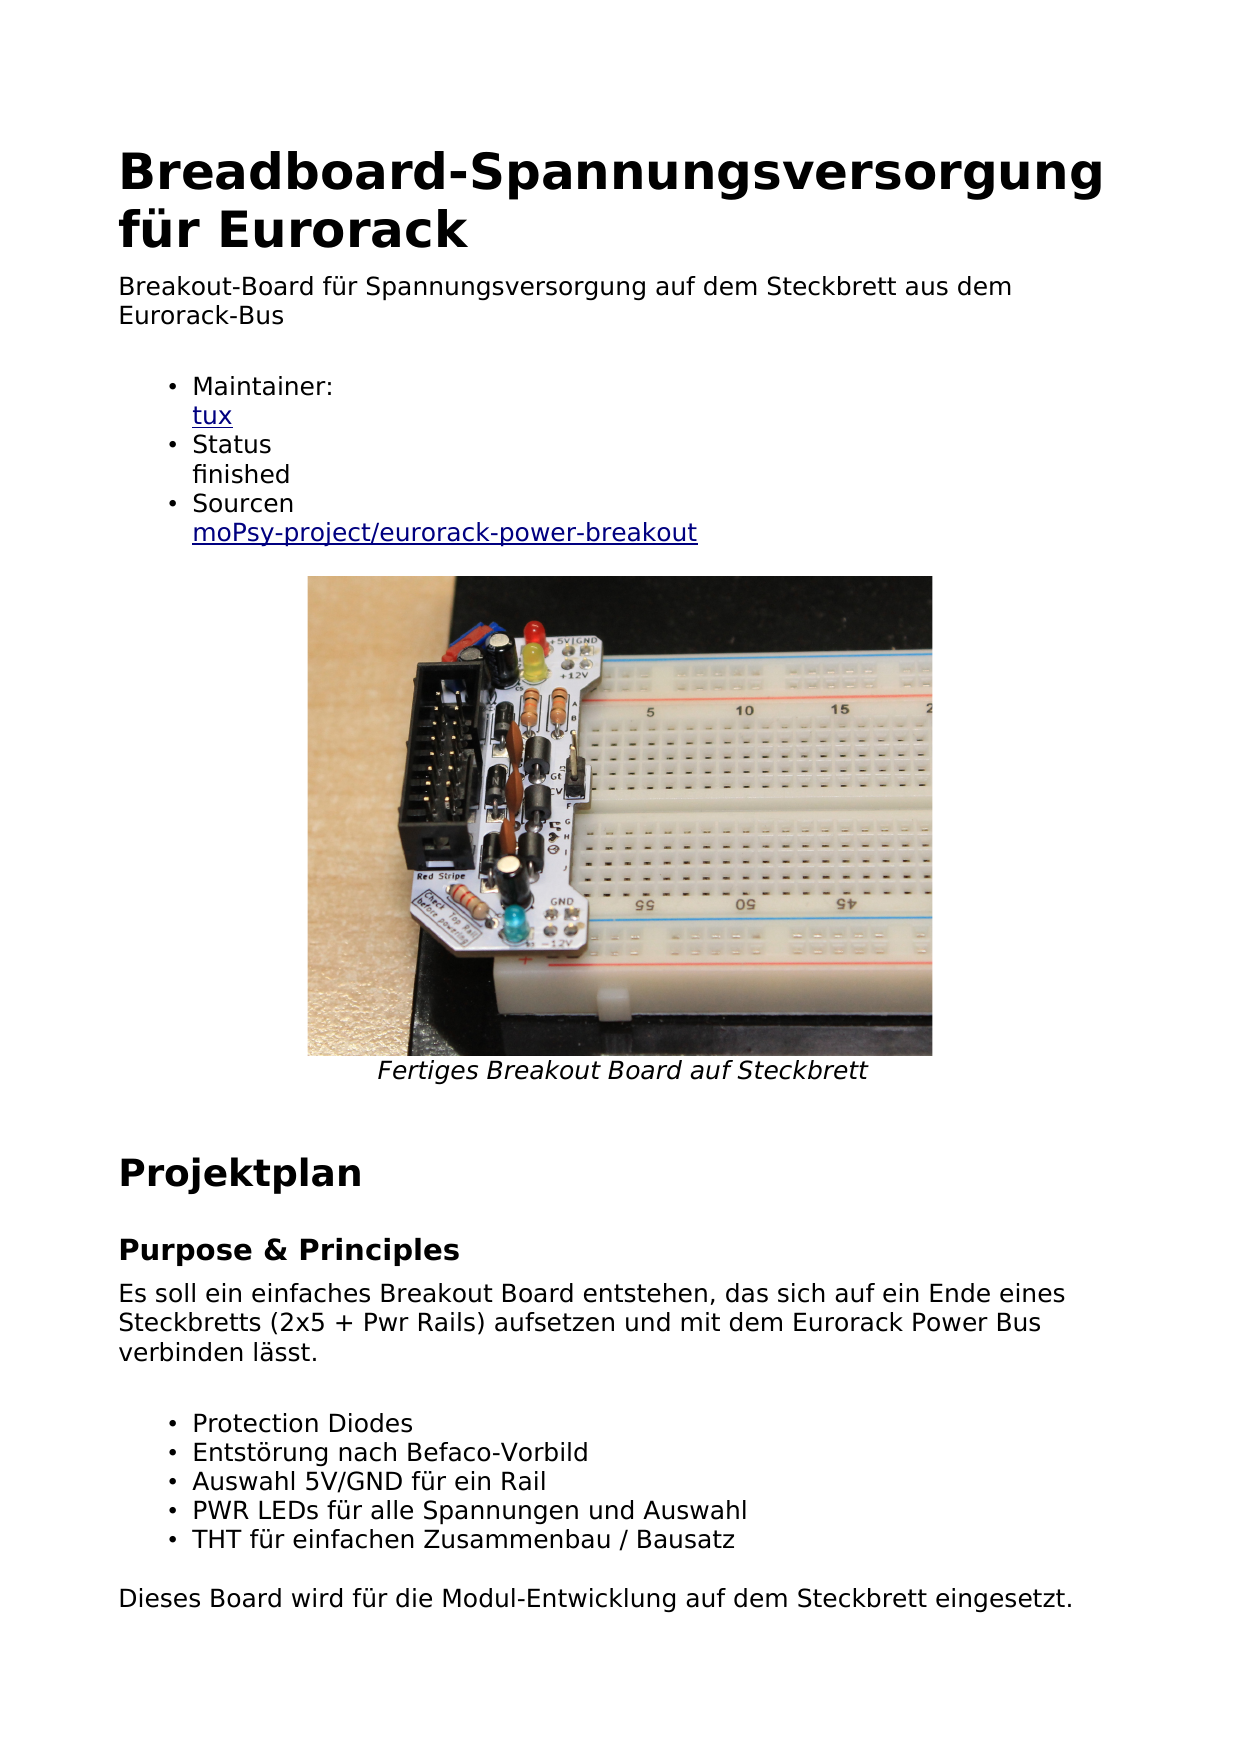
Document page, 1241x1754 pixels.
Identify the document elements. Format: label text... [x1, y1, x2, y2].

list Entstörung nach Befaco-Vorbild [177, 1438, 1122, 1467]
list Auswahl 5V/GND für ein Rail [177, 1467, 1122, 1496]
text Dieses Board wird für die Modul-Entwicklung auf dem Steckbrett eingesetzt. [118, 1584, 1122, 1613]
list tux [177, 402, 1122, 431]
list Maintainer: [177, 372, 1122, 402]
list Protection Diodes [177, 1409, 1122, 1438]
subtitle Breadboard-Spannungsversorgung für Eurorack [118, 143, 1122, 259]
text Breakout-Board für Spannungsversorgung auf dem Steckbrett aus dem Eurorack-Bus [118, 272, 1122, 330]
list moPsy-project/eurorack-power-breakout [177, 518, 1122, 547]
subtitle Purpose & Principles [118, 1233, 1122, 1267]
list Sourcen [177, 489, 1122, 518]
text Es soll ein einfaches Breakout Board entstehen, das sich auf ein Ende eines Steckbretts (2x5 + Pwr Rails) aufsetzen und mit dem Eurorack Power Bus verbinden lässt. [118, 1279, 1122, 1367]
list Status [177, 431, 1122, 460]
list THT für einfachen Zusammenbau / Bausatz [177, 1526, 1122, 1555]
text Fertiges Breakout Board auf Steckbrett [308, 1056, 933, 1085]
subtitle Projektplan [118, 1152, 1122, 1196]
picture [307, 576, 933, 1056]
list finished [177, 460, 1122, 489]
list PWR LEDs für alle Spannungen und Auswahl [177, 1496, 1122, 1526]
